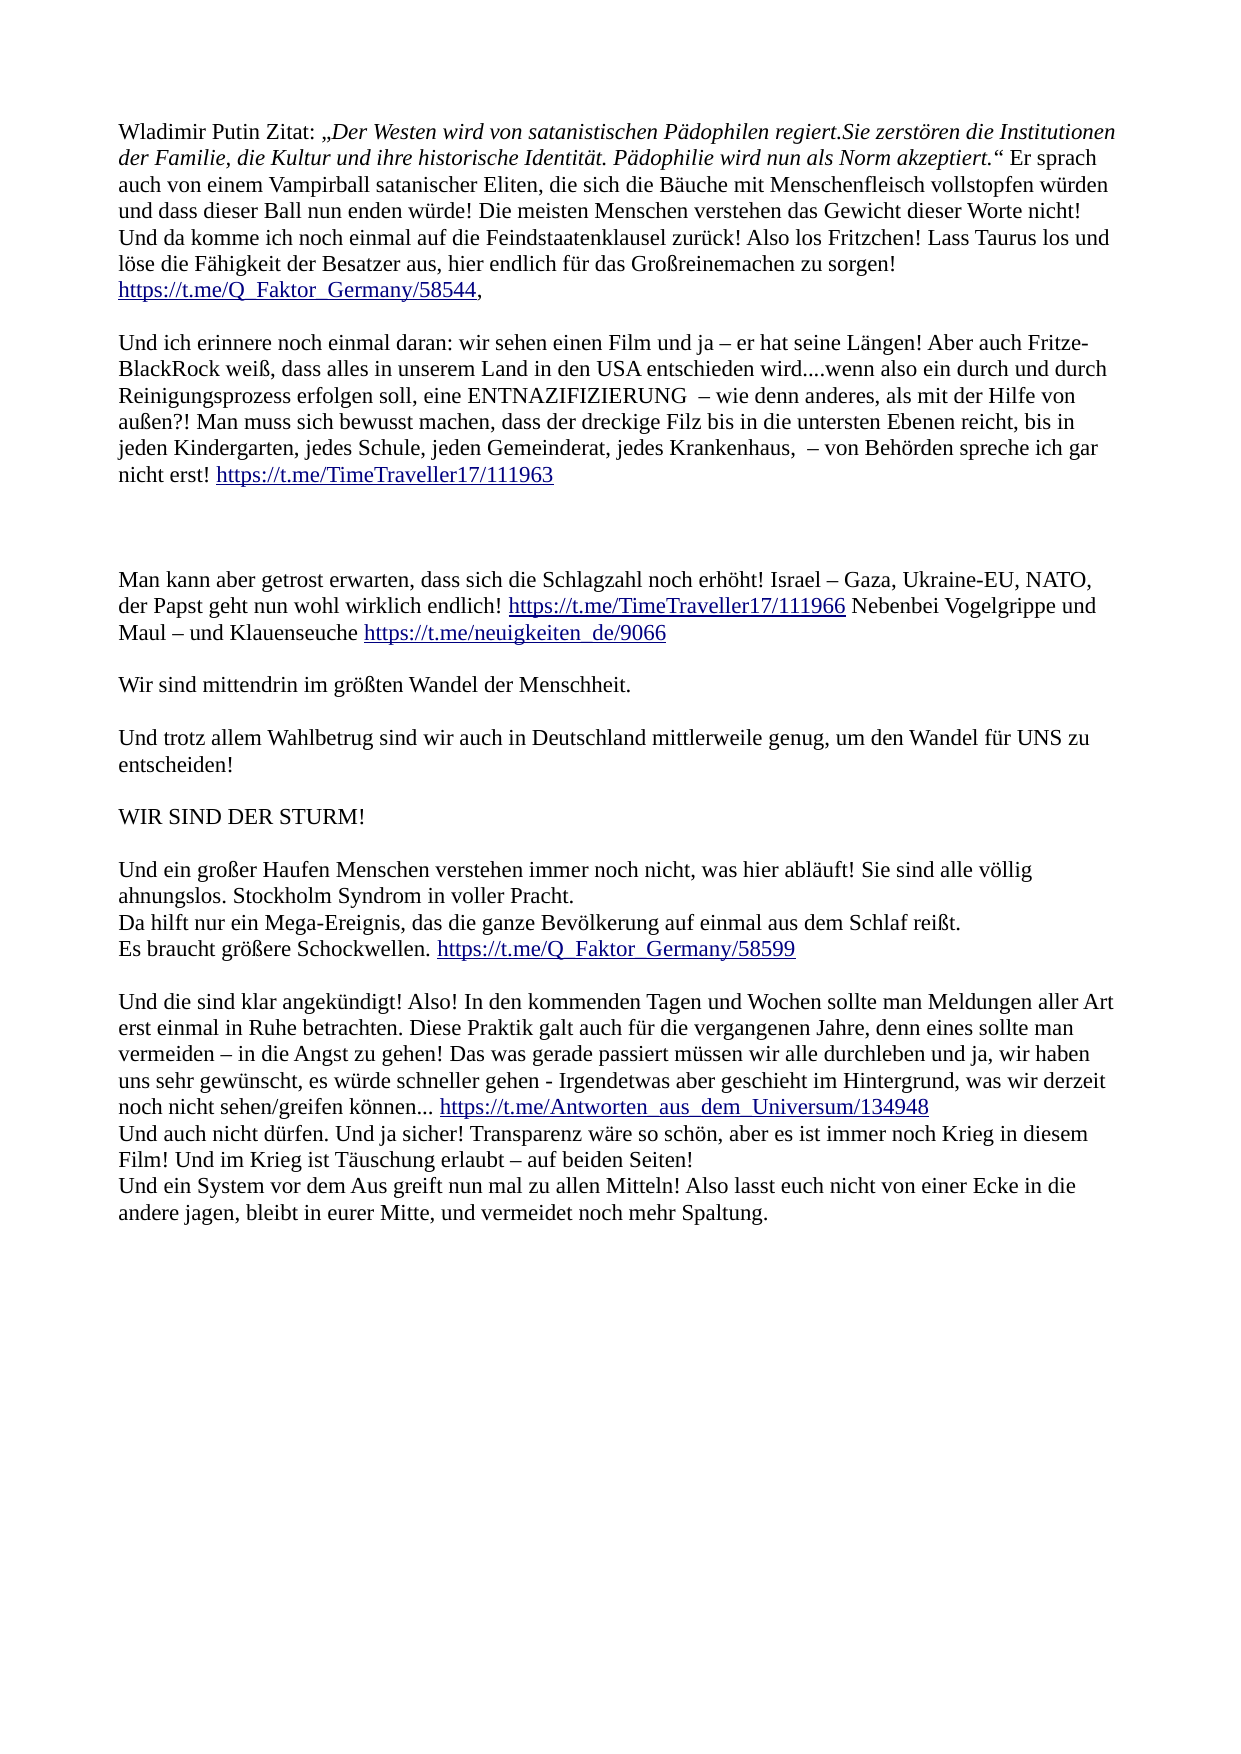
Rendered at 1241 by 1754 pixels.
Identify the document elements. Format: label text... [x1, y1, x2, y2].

text Und die sind klar angekündigt! Also! In den kommenden Tagen und Wochen sollte man Meldungen aller Art erst einmal in Ruhe betrachten. Diese Praktik galt auch für die vergangenen Jahre, denn eines sollte man vermeiden – in die Angst zu gehen! Das was gerade passiert müssen wir alle durchleben und ja, wir haben uns sehr gewünscht, es würde schneller gehen - Irgendetwas aber geschieht im Hintergrund, was wir derzeit noch nicht sehen/greifen können... https://t.me/Antworten_aus_dem_Universum/134948 [118, 988, 1122, 1119]
text Und ich erinnere noch einmal daran: wir sehen einen Film und ja – er hat seine Längen! Aber auch Fritze-BlackRock weiß, dass alles in unserem Land in den USA entschieden wird....wenn also ein durch und durch Reinigungsprozess erfolgen soll, eine ENTNAZIFIZIERUNG – wie denn anderes, als mit der Hilfe von außen?! Man muss sich bewusst machen, dass der dreckige Filz bis in die untersten Ebenen reicht, bis in jeden Kindergarten, jedes Schule, jeden Gemeinderat, jedes Krankenhaus, – von Behörden spreche ich gar nicht erst! https://t.me/TimeTraveller17/111963 [118, 329, 1122, 487]
text Und ein großer Haufen Menschen verstehen immer noch nicht, was hier abläuft! Sie sind alle völlig ahnungslos. Stockholm Syndrom in voller Pracht. [118, 856, 1122, 909]
text Und da komme ich noch einmal auf die Feindstaatenklausel zurück! Also los Fritzchen! Lass Taurus los und löse die Fähigkeit der Besatzer aus, hier endlich für das Großreinemachen zu sorgen! https://t.me/Q_Faktor_Germany/58544, [118, 223, 1122, 303]
text Da hilft nur ein Mega-Ereignis, das die ganze Bevölkerung auf einmal aus dem Schlaf reißt. [118, 909, 1122, 935]
text Und ein System vor dem Aus greift nun mal zu allen Mitteln! Also lasst euch nicht von einer Ecke in die andere jagen, bleibt in eurer Mitte, und vermeidet noch mehr Spaltung. [118, 1172, 1122, 1225]
text Wir sind mittendrin im größten Wandel der Menschheit. [118, 672, 1122, 698]
text WIR SIND DER STURM! [118, 803, 1122, 830]
text Es braucht größere Schockwellen. https://t.me/Q_Faktor_Germany/58599 [118, 935, 1122, 961]
text Und trotz allem Wahlbetrug sind wir auch in Deutschland mittlerweile genug, um den Wandel für UNS zu entscheiden! [118, 724, 1122, 777]
text Wladimir Putin Zitat: „Der Westen wird von satanistischen Pädophilen regiert.Sie zerstören die Institutionen der Familie, die Kultur und ihre historische Identität. Pädophilie wird nun als Norm akzeptiert.“ Er sprach auch von einem Vampirball satanischer Eliten, die sich die Bäuche mit Menschenfleisch vollstopfen würden und dass dieser Ball nun enden würde! Die meisten Menschen verstehen das Gewicht dieser Worte nicht! [118, 118, 1122, 223]
text Und auch nicht dürfen. Und ja sicher! Transparenz wäre so schön, aber es ist immer noch Krieg in diesem Film! Und im Krieg ist Täuschung erlaubt – auf beiden Seiten! [118, 1119, 1122, 1172]
text Man kann aber getrost erwarten, dass sich die Schlagzahl noch erhöht! Israel – Gaza, Ukraine-EU, NATO, der Papst geht nun wohl wirklich endlich! https://t.me/TimeTraveller17/111966 Nebenbei Vogelgrippe und Maul – und Klauenseuche https://t.me/neuigkeiten_de/9066 [118, 566, 1122, 645]
